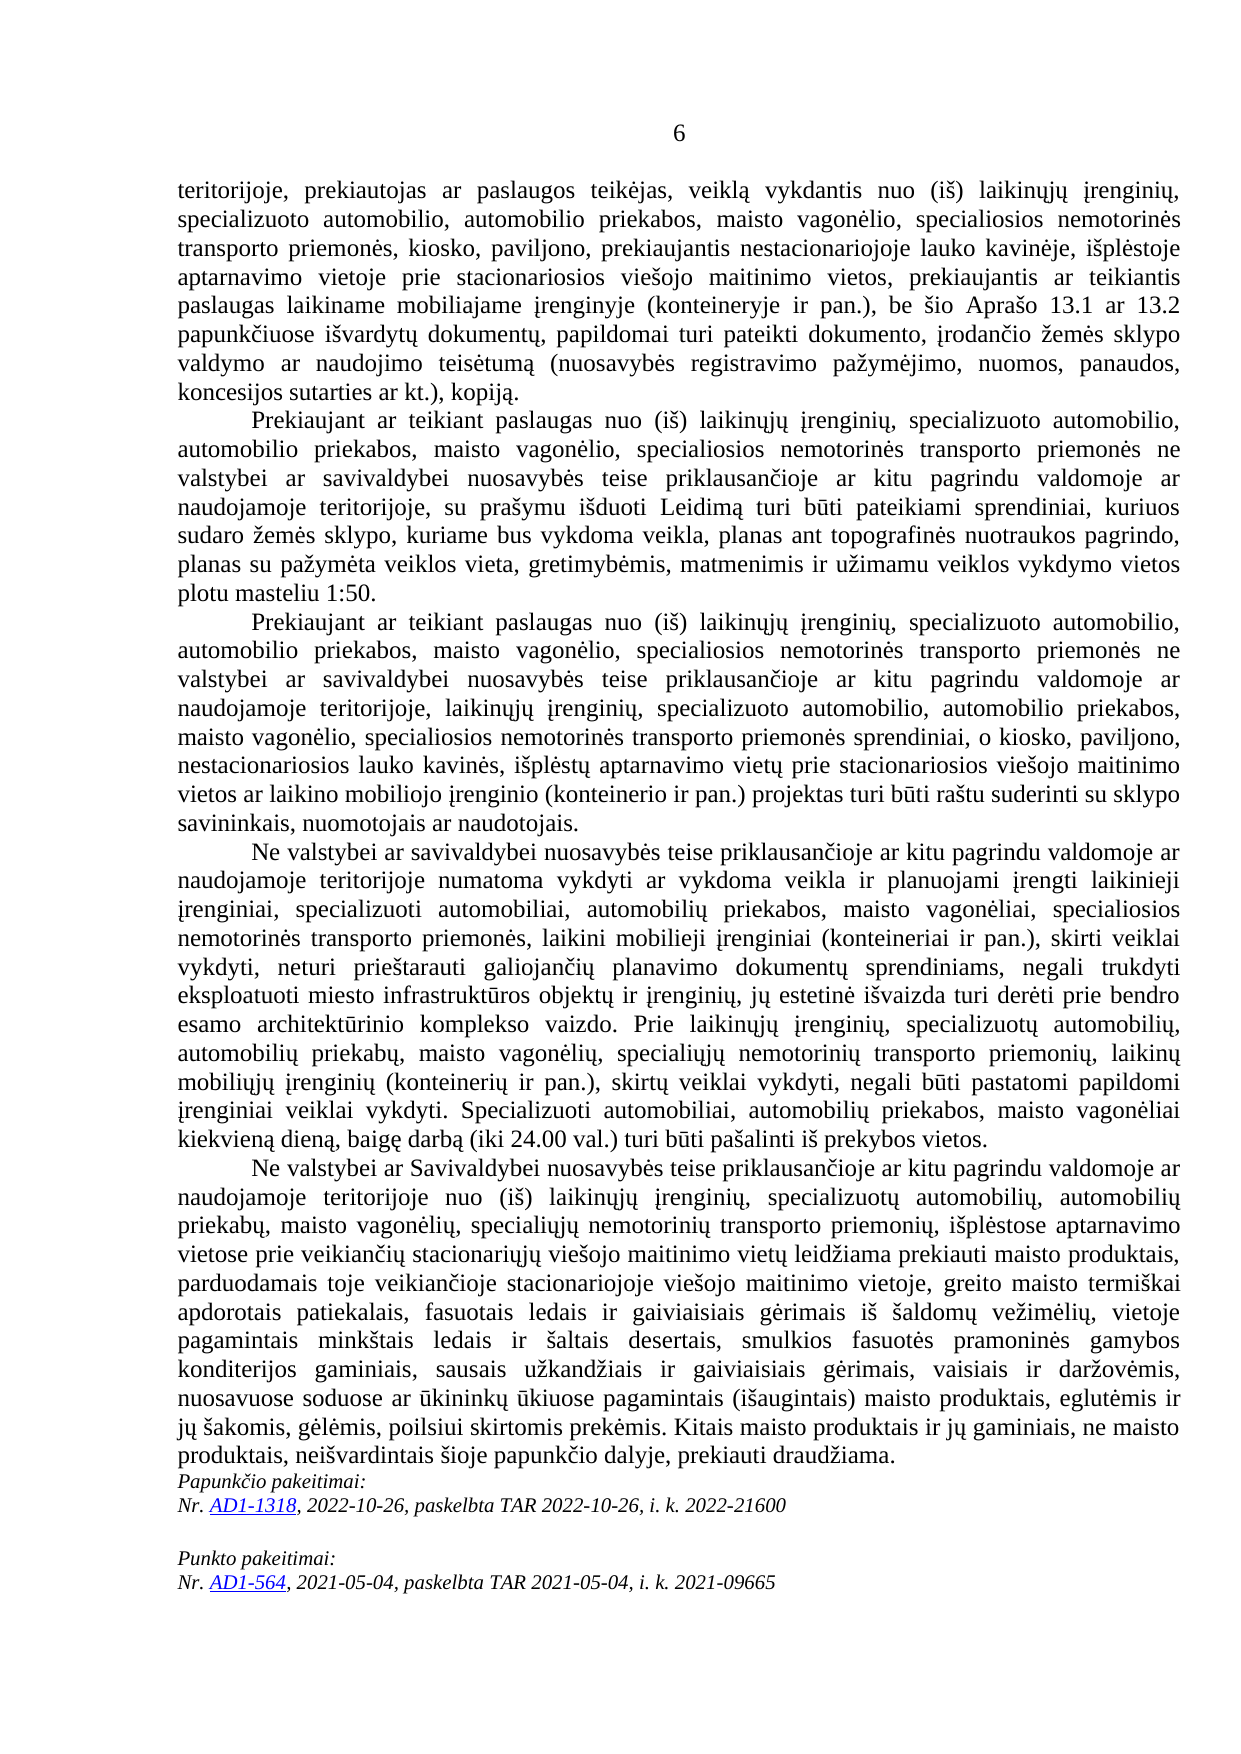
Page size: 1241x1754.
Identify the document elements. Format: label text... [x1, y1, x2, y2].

text Prekiaujant ar teikiant paslaugas nuo (iš) laikinųjų įrenginių, specializuoto automobilio, automobilio priekabos, maisto vagonėlio, specialiosios nemotorinės transporto priemonės ne valstybei ar savivaldybei nuosavybės teise priklausančioje ar kitu pagrindu valdomoje ar naudojamoje teritorijoje, su prašymu išduoti Leidimą turi būti pateikiami sprendiniai, kuriuos sudaro žemės sklypo, kuriame bus vykdoma veikla, planas ant topografinės nuotraukos pagrindo, planas su pažymėta veiklos vieta, gretimybėmis, matmenimis ir užimamu veiklos vykdymo vietos plotu masteliu 1:50. [177, 406, 1181, 607]
text Papunkčio pakeitimai: [177, 1469, 1181, 1493]
text Nr. AD1-1318, 2022-10-26, paskelbta TAR 2022-10-26, i. k. 2022-21600 [177, 1493, 1181, 1517]
text Punkto pakeitimai: [177, 1546, 1181, 1570]
text Ne valstybei ar Savivaldybei nuosavybės teise priklausančioje ar kitu pagrindu valdomoje ar naudojamoje teritorijoje nuo (iš) laikinųjų įrenginių, specializuotų automobilių, automobilių priekabų, maisto vagonėlių, specialiųjų nemotorinių transporto priemonių, išplėstose aptarnavimo vietose prie veikiančių stacionariųjų viešojo maitinimo vietų leidžiama prekiauti maisto produktais, parduodamais toje veikiančioje stacionariojoje viešojo maitinimo vietoje, greito maisto termiškai apdorotais patiekalais, fasuotais ledais ir gaiviaisiais gėrimais iš šaldomų vežimėlių, vietoje pagamintais minkštais ledais ir šaltais desertais, smulkios fasuotės pramoninės gamybos konditerijos gaminiais, sausais užkandžiais ir gaiviaisiais gėrimais, vaisiais ir daržovėmis, nuosavuose soduose ar ūkininkų ūkiuose pagamintais (išaugintais) maisto produktais, eglutėmis ir jų šakomis, gėlėmis, poilsiui skirtomis prekėmis. Kitais maisto produktais ir jų gaminiais, ne maisto produktais, neišvardintais šioje papunkčio dalyje, prekiauti draudžiama. [177, 1153, 1181, 1469]
text Prekiaujant ar teikiant paslaugas nuo (iš) laikinųjų įrenginių, specializuoto automobilio, automobilio priekabos, maisto vagonėlio, specialiosios nemotorinės transporto priemonės ne valstybei ar savivaldybei nuosavybės teise priklausančioje ar kitu pagrindu valdomoje ar naudojamoje teritorijoje, laikinųjų įrenginių, specializuoto automobilio, automobilio priekabos, maisto vagonėlio, specialiosios nemotorinės transporto priemonės sprendiniai, o kiosko, paviljono, nestacionariosios lauko kavinės, išplėstų aptarnavimo vietų prie stacionariosios viešojo maitinimo vietos ar laikino mobiliojo įrenginio (konteinerio ir pan.) projektas turi būti raštu suderinti su sklypo savininkais, nuomotojais ar naudotojais. [177, 607, 1181, 837]
text teritorijoje, prekiautojas ar paslaugos teikėjas, veiklą vykdantis nuo (iš) laikinųjų įrenginių, specializuoto automobilio, automobilio priekabos, maisto vagonėlio, specialiosios nemotorinės transporto priemonės, kiosko, paviljono, prekiaujantis nestacionariojoje lauko kavinėje, išplėstoje aptarnavimo vietoje prie stacionariosios viešojo maitinimo vietos, prekiaujantis ar teikiantis paslaugas laikiname mobiliajame įrenginyje (konteineryje ir pan.), be šio Aprašo 13.1 ar 13.2 papunkčiuose išvardytų dokumentų, papildomai turi pateikti dokumento, įrodančio žemės sklypo valdymo ar naudojimo teisėtumą (nuosavybės registravimo pažymėjimo, nuomos, panaudos, koncesijos sutarties ar kt.), kopiją. [177, 176, 1181, 406]
text Nr. AD1-564, 2021-05-04, paskelbta TAR 2021-05-04, i. k. 2021-09665 [177, 1570, 1181, 1594]
text Ne valstybei ar savivaldybei nuosavybės teise priklausančioje ar kitu pagrindu valdomoje ar naudojamoje teritorijoje numatoma vykdyti ar vykdoma veikla ir planuojami įrengti laikinieji įrenginiai, specializuoti automobiliai, automobilių priekabos, maisto vagonėliai, specialiosios nemotorinės transporto priemonės, laikini mobilieji įrenginiai (konteineriai ir pan.), skirti veiklai vykdyti, neturi prieštarauti galiojančių planavimo dokumentų sprendiniams, negali trukdyti eksploatuoti miesto infrastruktūros objektų ir įrenginių, jų estetinė išvaizda turi derėti prie bendro esamo architektūrinio komplekso vaizdo. Prie laikinųjų įrenginių, specializuotų automobilių, automobilių priekabų, maisto vagonėlių, specialiųjų nemotorinių transporto priemonių, laikinų mobiliųjų įrenginių (konteinerių ir pan.), skirtų veiklai vykdyti, negali būti pastatomi papildomi įrenginiai veiklai vykdyti. Specializuoti automobiliai, automobilių priekabos, maisto vagonėliai kiekvieną dieną, baigę darbą (iki 24.00 val.) turi būti pašalinti iš prekybos vietos. [177, 837, 1181, 1153]
